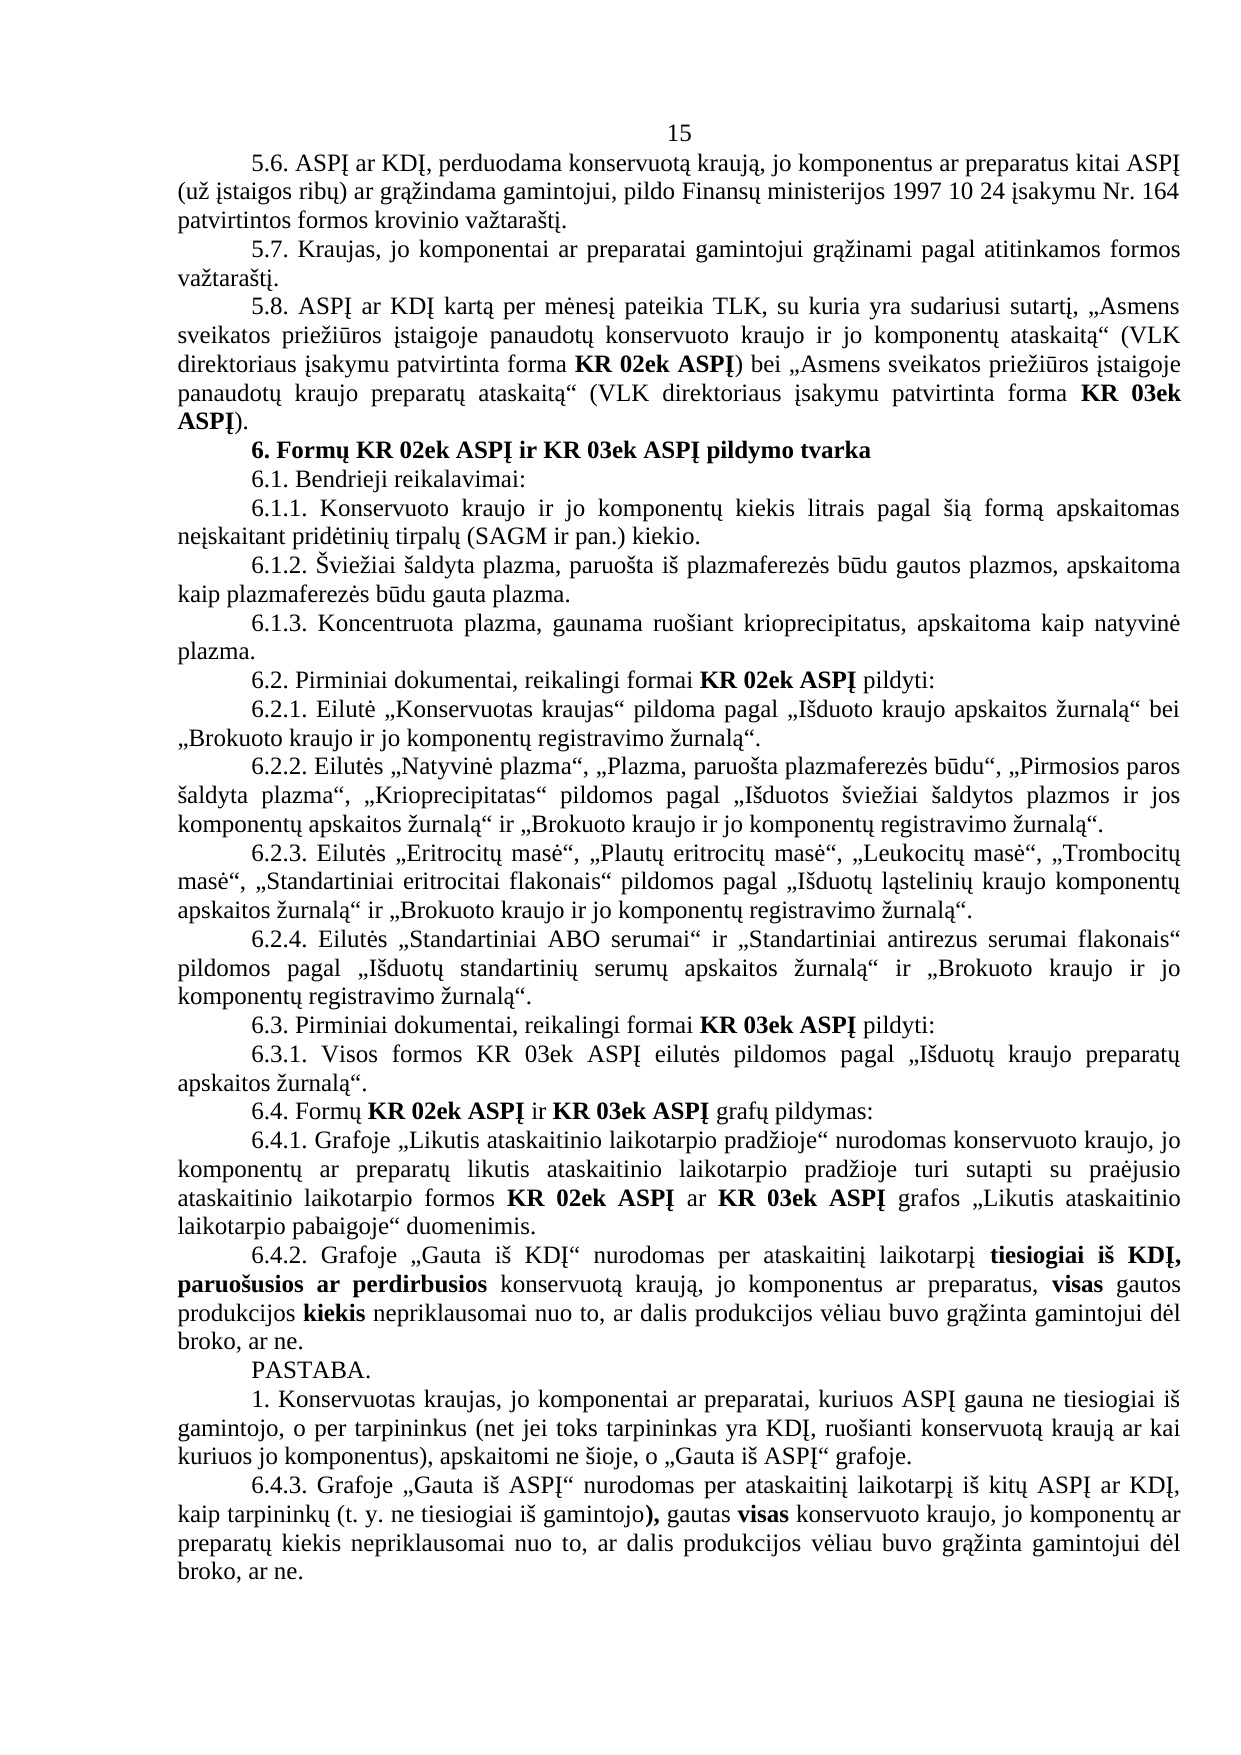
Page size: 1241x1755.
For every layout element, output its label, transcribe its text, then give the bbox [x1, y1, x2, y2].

text 6.2.4. Eilutės „Standartiniai ABO serumai“ ir „Standartiniai antirezus serumai flakonais“ pildomos pagal „Išduotų standartinių serumų apskaitos žurnalą“ ir „Brokuoto kraujo ir jo komponentų registravimo žurnalą“. [177, 924, 1181, 1010]
text 6.1.1. Konservuoto kraujo ir jo komponentų kiekis litrais pagal šią formą apskaitomas neįskaitant pridėtinių tirpalų (SAGM ir pan.) kiekio. [177, 493, 1181, 550]
text 1. Konservuotas kraujas, jo komponentai ar preparatai, kuriuos ASPĮ gauna ne tiesiogiai iš gamintojo, o per tarpininkus (net jei toks tarpininkas yra KDĮ, ruošianti konservuotą kraują ar kai kuriuos jo komponentus), apskaitomi ne šioje, o „Gauta iš ASPĮ“ grafoje. [177, 1384, 1181, 1470]
text 6.2. Pirminiai dokumentai, reikalingi formai KR 02ek ASPĮ pildyti: [177, 665, 1181, 694]
text 6.3. Pirminiai dokumentai, reikalingi formai KR 03ek ASPĮ pildyti: [177, 1010, 1181, 1039]
text 6. Formų KR 02ek ASPĮ ir KR 03ek ASPĮ pildymo tvarka [177, 435, 1181, 464]
text 6.2.3. Eilutės „Eritrocitų masė“, „Plautų eritrocitų masė“, „Leukocitų masė“, „Trombocitų masė“, „Standartiniai eritrocitai flakonais“ pildomos pagal „Išduotų ląstelinių kraujo komponentų apskaitos žurnalą“ ir „Brokuoto kraujo ir jo komponentų registravimo žurnalą“. [177, 838, 1181, 924]
text 6.1.3. Koncentruota plazma, gaunama ruošiant krioprecipitatus, apskaitoma kaip natyvinė plazma. [177, 608, 1181, 665]
text 6.1. Bendrieji reikalavimai: [177, 464, 1181, 493]
text 6.3.1. Visos formos KR 03ek ASPĮ eilutės pildomos pagal „Išduotų kraujo preparatų apskaitos žurnalą“. [177, 1039, 1181, 1096]
text 6.4. Formų KR 02ek ASPĮ ir KR 03ek ASPĮ grafų pildymas: [177, 1096, 1181, 1125]
text 6.4.1. Grafoje „Likutis ataskaitinio laikotarpio pradžioje“ nurodomas konservuoto kraujo, jo komponentų ar preparatų likutis ataskaitinio laikotarpio pradžioje turi sutapti su praėjusio ataskaitinio laikotarpio formos KR 02ek ASPĮ ar KR 03ek ASPĮ grafos „Likutis ataskaitinio laikotarpio pabaigoje“ duomenimis. [177, 1125, 1181, 1240]
text 6.2.1. Eilutė „Konservuotas kraujas“ pildoma pagal „Išduoto kraujo apskaitos žurnalą“ bei „Brokuoto kraujo ir jo komponentų registravimo žurnalą“. [177, 694, 1181, 751]
text 5.7. Kraujas, jo komponentai ar preparatai gamintojui grąžinami pagal atitinkamos formos važtaraštį. [177, 234, 1181, 291]
text 5.6. ASPĮ ar KDĮ, perduodama konservuotą kraują, jo komponentus ar preparatus kitai ASPĮ (už įstaigos ribų) ar grąžindama gamintojui, pildo Finansų ministerijos 1997 10 24 įsakymu Nr. 164 patvirtintos formos krovinio važtaraštį. [177, 148, 1181, 234]
text 6.4.2. Grafoje „Gauta iš KDĮ“ nurodomas per ataskaitinį laikotarpį tiesiogiai iš KDĮ, paruošusios ar perdirbusios konservuotą kraują, jo komponentus ar preparatus, visas gautos produkcijos kiekis nepriklausomai nuo to, ar dalis produkcijos vėliau buvo grąžinta gamintojui dėl broko, ar ne. [177, 1240, 1181, 1355]
text 6.4.3. Grafoje „Gauta iš ASPĮ“ nurodomas per ataskaitinį laikotarpį iš kitų ASPĮ ar KDĮ, kaip tarpininkų (t. y. ne tiesiogiai iš gamintojo), gautas visas konservuoto kraujo, jo komponentų ar preparatų kiekis nepriklausomai nuo to, ar dalis produkcijos vėliau buvo grąžinta gamintojui dėl broko, ar ne. [177, 1470, 1181, 1585]
text 6.1.2. Šviežiai šaldyta plazma, paruošta iš plazmaferezės būdu gautos plazmos, apskaitoma kaip plazmaferezės būdu gauta plazma. [177, 550, 1181, 608]
text PASTABA. [177, 1355, 1181, 1384]
text 5.8. ASPĮ ar KDĮ kartą per mėnesį pateikia TLK, su kuria yra sudariusi sutartį, „Asmens sveikatos priežiūros įstaigoje panaudotų konservuoto kraujo ir jo komponentų ataskaitą“ (VLK direktoriaus įsakymu patvirtinta forma KR 02ek ASPĮ) bei „Asmens sveikatos priežiūros įstaigoje panaudotų kraujo preparatų ataskaitą“ (VLK direktoriaus įsakymu patvirtinta forma KR 03ek ASPĮ). [177, 291, 1181, 435]
text 6.2.2. Eilutės „Natyvinė plazma“, „Plazma, paruošta plazmaferezės būdu“, „Pirmosios paros šaldyta plazma“, „Krioprecipitatas“ pildomos pagal „Išduotos šviežiai šaldytos plazmos ir jos komponentų apskaitos žurnalą“ ir „Brokuoto kraujo ir jo komponentų registravimo žurnalą“. [177, 751, 1181, 838]
